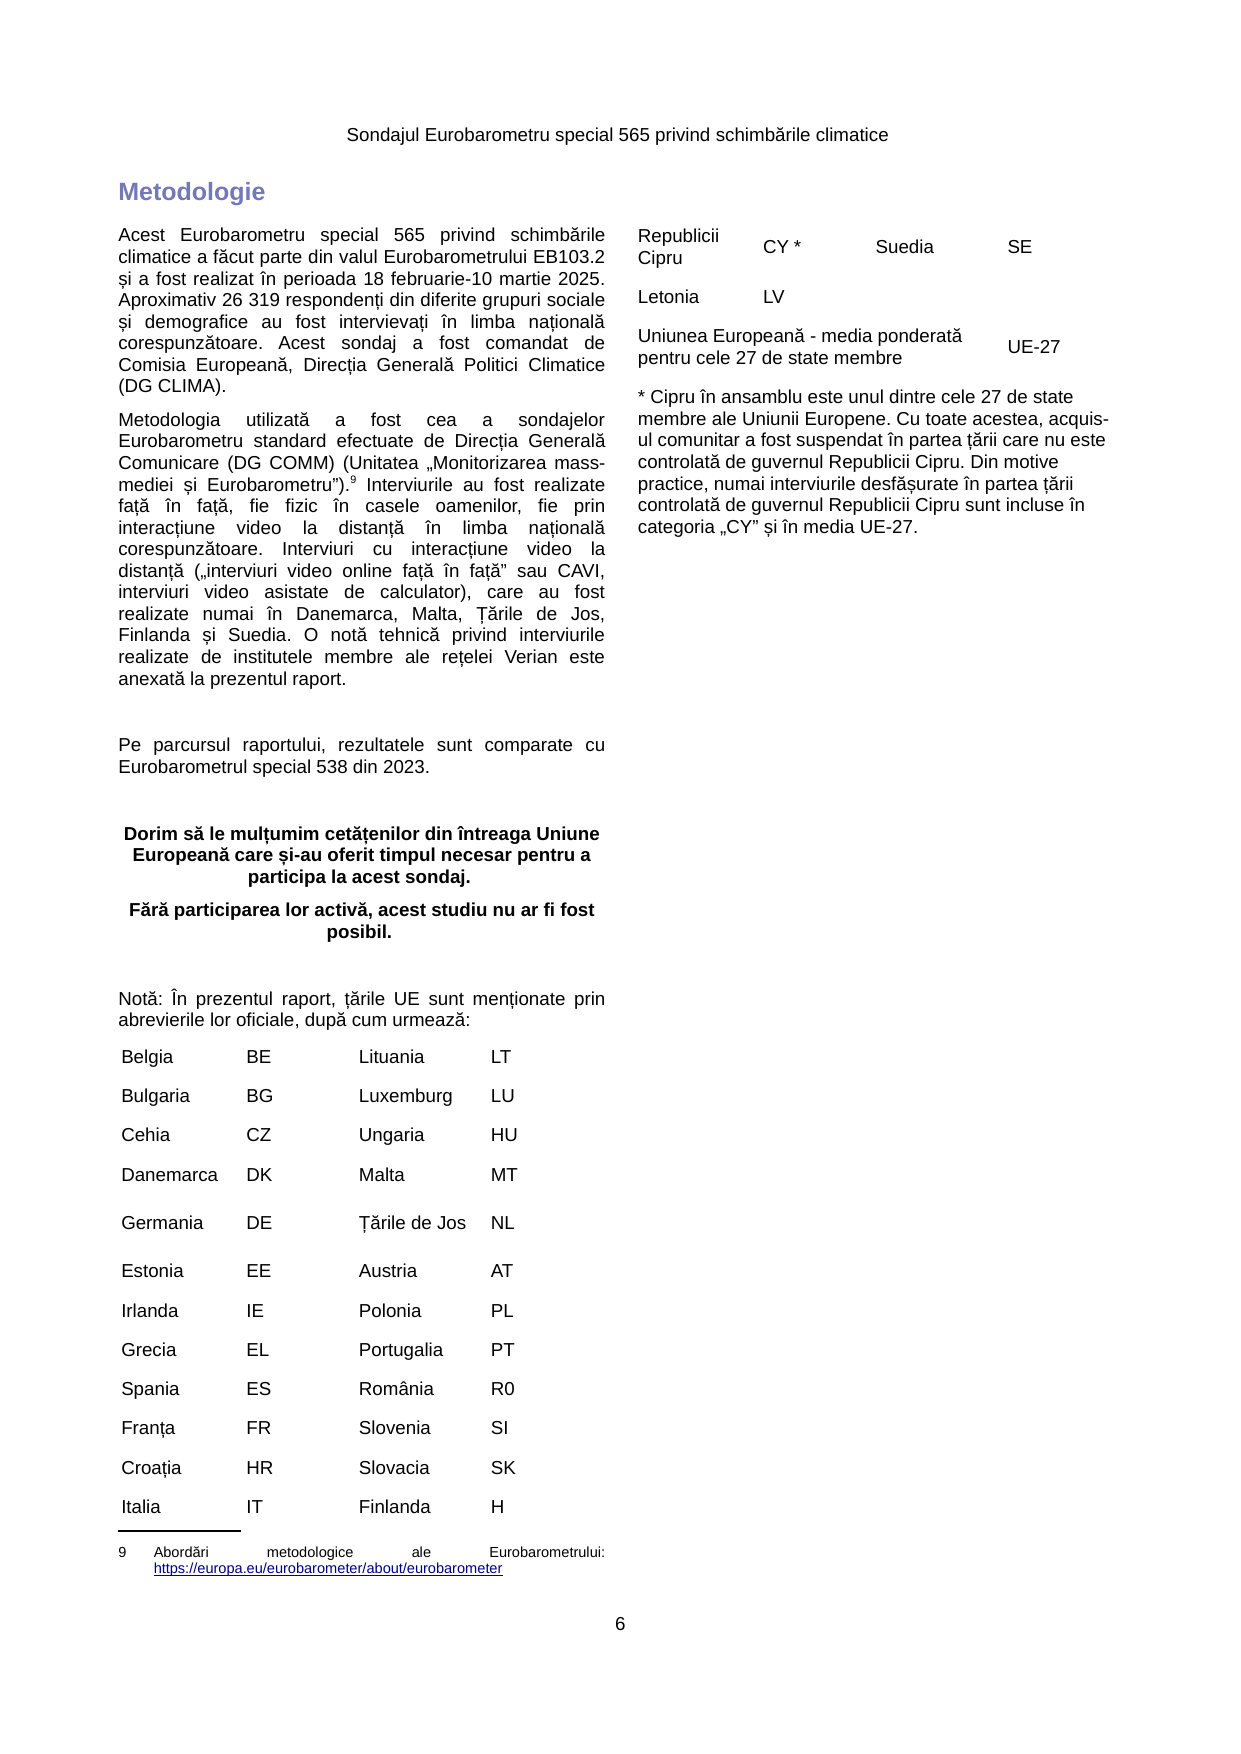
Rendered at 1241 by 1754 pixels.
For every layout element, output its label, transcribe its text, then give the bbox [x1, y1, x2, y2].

table_cell EL [243, 1330, 356, 1369]
table_cell [635, 177, 760, 216]
table_cell DE [243, 1194, 356, 1251]
table_cell AT [488, 1251, 605, 1291]
table_cell Uniunea Europeană - media ponderată pentru cele 27 de state membre [635, 316, 1004, 377]
table_header BE [243, 1037, 356, 1076]
table_header Lituania [356, 1037, 488, 1076]
table_cell HU [488, 1115, 605, 1154]
table_cell IT [243, 1487, 356, 1520]
text Notă: În prezentul raport, țările UE sunt menționate prin abrevierile lor oficiale, după cum urmează: [118, 988, 605, 1031]
table_cell Luxemburg [356, 1076, 488, 1115]
text Acest Eurobarometru special 565 privind schimbările climatice a făcut parte din valul Eurobarometrului EB103.2 și a fost realizat în perioada 18 februarie-10 martie 2025. Aproximativ 26 319 respondenți din diferite grupuri sociale și demografice au fost intervievați în limba națională corespunzătoare. Acest sondaj a fost comandat de Comisia Europeană, Direcția Generală Politici Climatice (DG CLIMA). [118, 224, 605, 397]
table_cell Bulgaria [118, 1076, 243, 1115]
table_cell MT [488, 1155, 605, 1194]
text Metodologia utilizată a fost cea a sondajelor Eurobarometru standard efectuate de Direcția Generală Comunicare (DG COMM) (Unitatea „Monitorizarea mass-mediei și Eurobarometru”). Interviurile au fost realizate față în față, fie fizic în casele oamenilor, fie prin interacțiune video la distanță în limba națională corespunzătoare. Interviuri cu interacțiune video la distanță („interviuri video online față în față” sau CAVI, interviuri video asistate de calculator), care au fost realizate numai în Danemarca, Malta, Țările de Jos, Finlanda și Suedia. O notă tehnică privind interviurile realizate de institutele membre ale rețelei Verian este anexată la prezentul raport. [118, 409, 605, 689]
table_cell SK [488, 1448, 605, 1487]
text Dorim să le mulțumim cetățenilor din întreaga Uniune Europeană care și-au oferit timpul necesar pentru a participa la acest sondaj. [118, 823, 605, 887]
text Pe parcursul raportului, rezultatele sunt comparate cu Eurobarometrul special 538 din 2023. [118, 734, 605, 777]
table_cell Grecia [118, 1330, 243, 1369]
table_cell BG [243, 1076, 356, 1115]
table_header LT [488, 1037, 605, 1076]
table_cell HR [243, 1448, 356, 1487]
table_cell Republicii Cipru [635, 216, 760, 277]
table_cell Irlanda [118, 1291, 243, 1330]
table_cell Germania [118, 1194, 243, 1251]
table_cell Țările de Jos [356, 1194, 488, 1251]
table_cell [1004, 177, 1122, 216]
table_header Belgia [118, 1037, 243, 1076]
table_cell Italia [118, 1487, 243, 1520]
table_cell SI [488, 1408, 605, 1448]
table_cell ES [243, 1369, 356, 1408]
table_cell Franța [118, 1408, 243, 1448]
table_cell Croația [118, 1448, 243, 1487]
text Abordări metodologice ale Eurobarometrului: https://europa.eu/eurobarometer/about/eurobarometer [118, 1543, 605, 1577]
table_cell * Cipru în ansamblu este unul dintre cele 27 de state membre ale Uniunii Europene. Cu toate acestea, acquis-ul comunitar a fost suspendat în partea țării care nu este controlată de guvernul Republicii Cipru. Din motive practice, numai interviurile desfășurate în partea țării controlată de guvernul Republicii Cipru sunt incluse în categoria „CY” și în media UE-27. [635, 377, 1122, 546]
table_cell Spania [118, 1369, 243, 1408]
table_cell [1004, 277, 1122, 316]
table_cell [760, 177, 872, 216]
subtitle Metodologie [118, 177, 605, 206]
table_cell NL [488, 1194, 605, 1251]
text Fără participarea lor activă, acest studiu nu ar fi fost posibil. [118, 899, 605, 942]
table_cell R0 [488, 1369, 605, 1408]
table_cell Letonia [635, 277, 760, 316]
table_cell Cehia [118, 1115, 243, 1154]
table_cell Suedia [873, 216, 1004, 277]
table_cell Ungaria [356, 1115, 488, 1154]
table_cell CY * [760, 216, 872, 277]
table_cell Danemarca [118, 1155, 243, 1194]
table_cell Portugalia [356, 1330, 488, 1369]
table_cell România [356, 1369, 488, 1408]
table_cell [873, 177, 1004, 216]
table_cell IE [243, 1291, 356, 1330]
table_cell PL [488, 1291, 605, 1330]
table_cell Malta [356, 1155, 488, 1194]
table_cell PT [488, 1330, 605, 1369]
table_cell UE-27 [1004, 316, 1122, 377]
table_cell Slovenia [356, 1408, 488, 1448]
table_cell Austria [356, 1251, 488, 1291]
table_cell [873, 277, 1004, 316]
table_cell LV [760, 277, 872, 316]
table_cell LU [488, 1076, 605, 1115]
table_cell Slovacia [356, 1448, 488, 1487]
table_cell EE [243, 1251, 356, 1291]
table_cell Estonia [118, 1251, 243, 1291]
table_cell Finlanda [356, 1487, 488, 1520]
table_cell FR [243, 1408, 356, 1448]
table_cell SE [1004, 216, 1122, 277]
table_cell H [488, 1487, 605, 1520]
table_cell DK [243, 1155, 356, 1194]
table_cell CZ [243, 1115, 356, 1154]
table_cell Polonia [356, 1291, 488, 1330]
